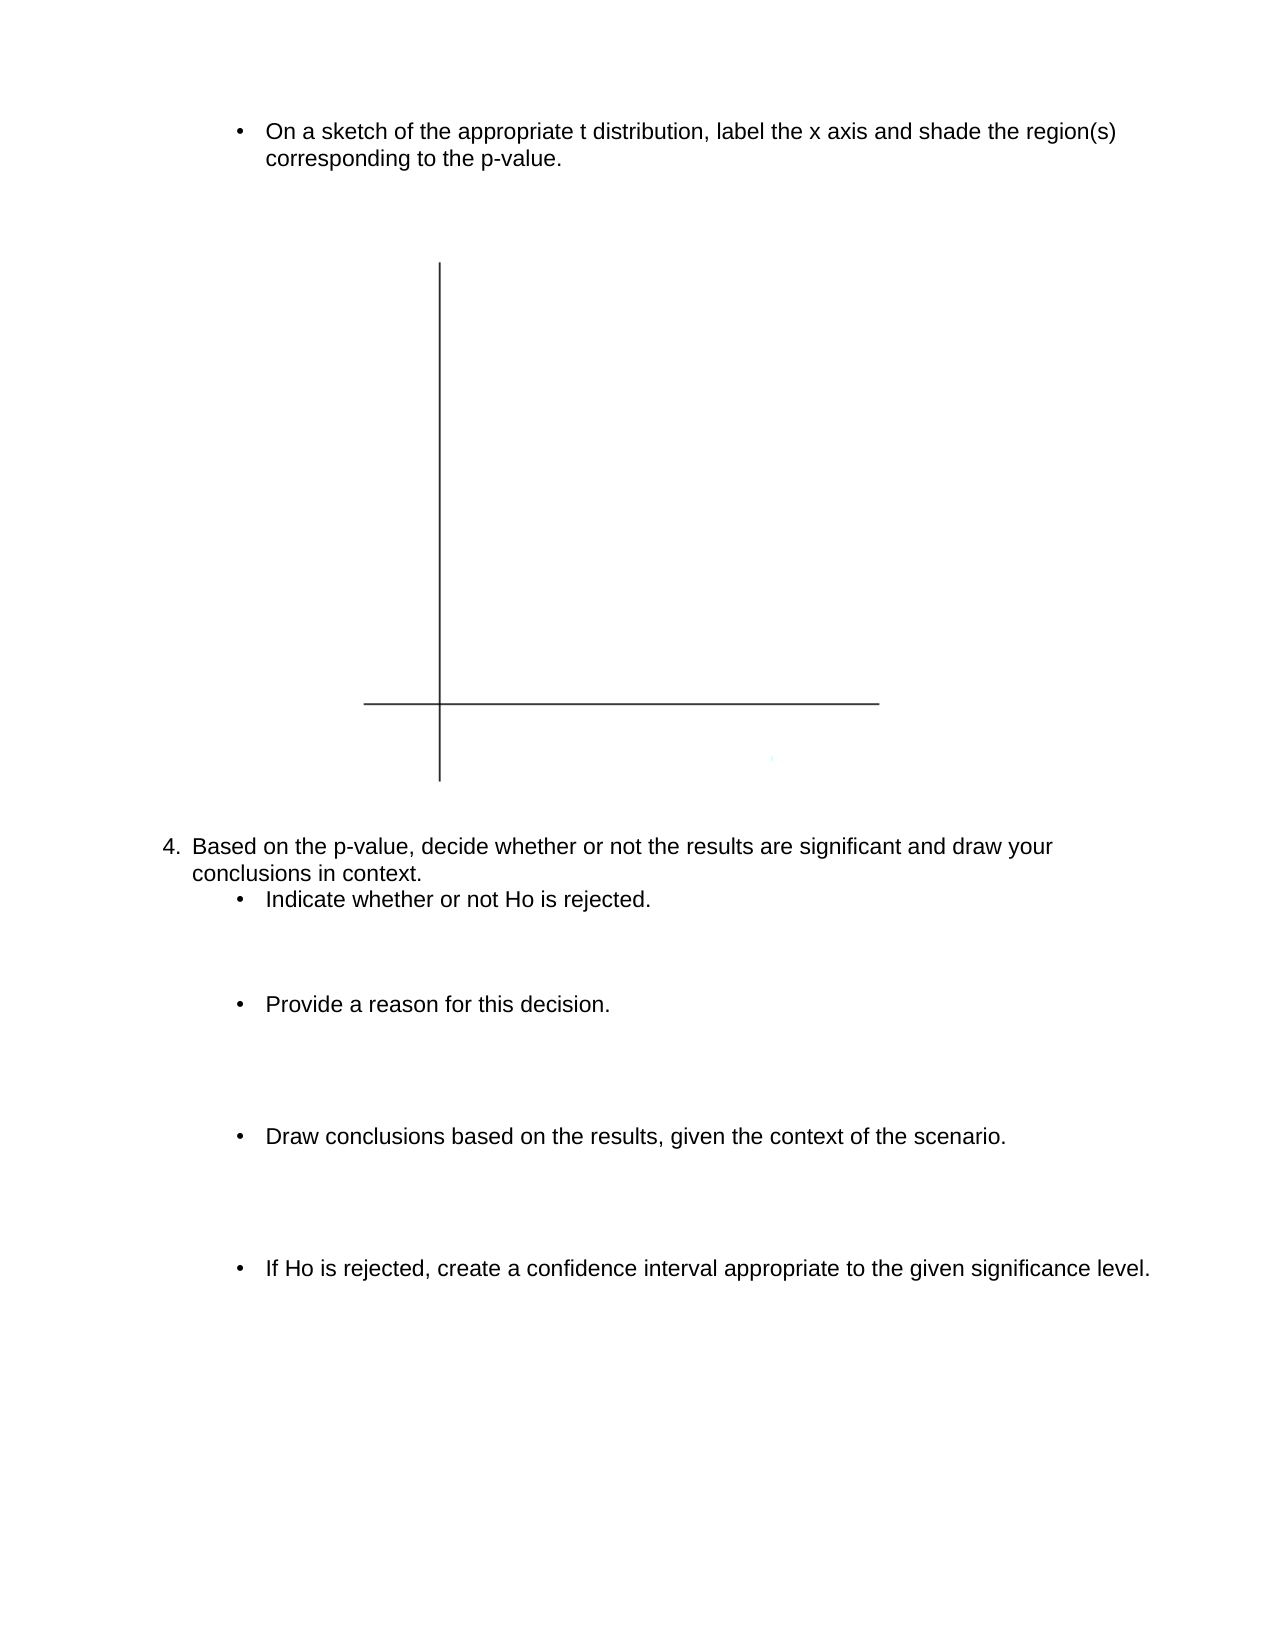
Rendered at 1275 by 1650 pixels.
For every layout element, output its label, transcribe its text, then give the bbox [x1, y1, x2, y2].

picture [328, 197, 947, 810]
list Provide a reason for this decision. [236, 991, 1157, 1018]
list If Ho is rejected, create a confidence interval appropriate to the given significance level. [236, 1255, 1157, 1281]
list Draw conclusions based on the results, given the context of the scenario. [236, 1123, 1157, 1149]
list On a sketch of the appropriate t distribution, label the x axis and shade the region(s) corresponding to the p-value. [236, 118, 1157, 171]
list Based on the p-value, decide whether or not the results are significant and draw your conclusions in context. [162, 833, 1157, 886]
list Indicate whether or not Ho is rejected. [236, 886, 1157, 912]
